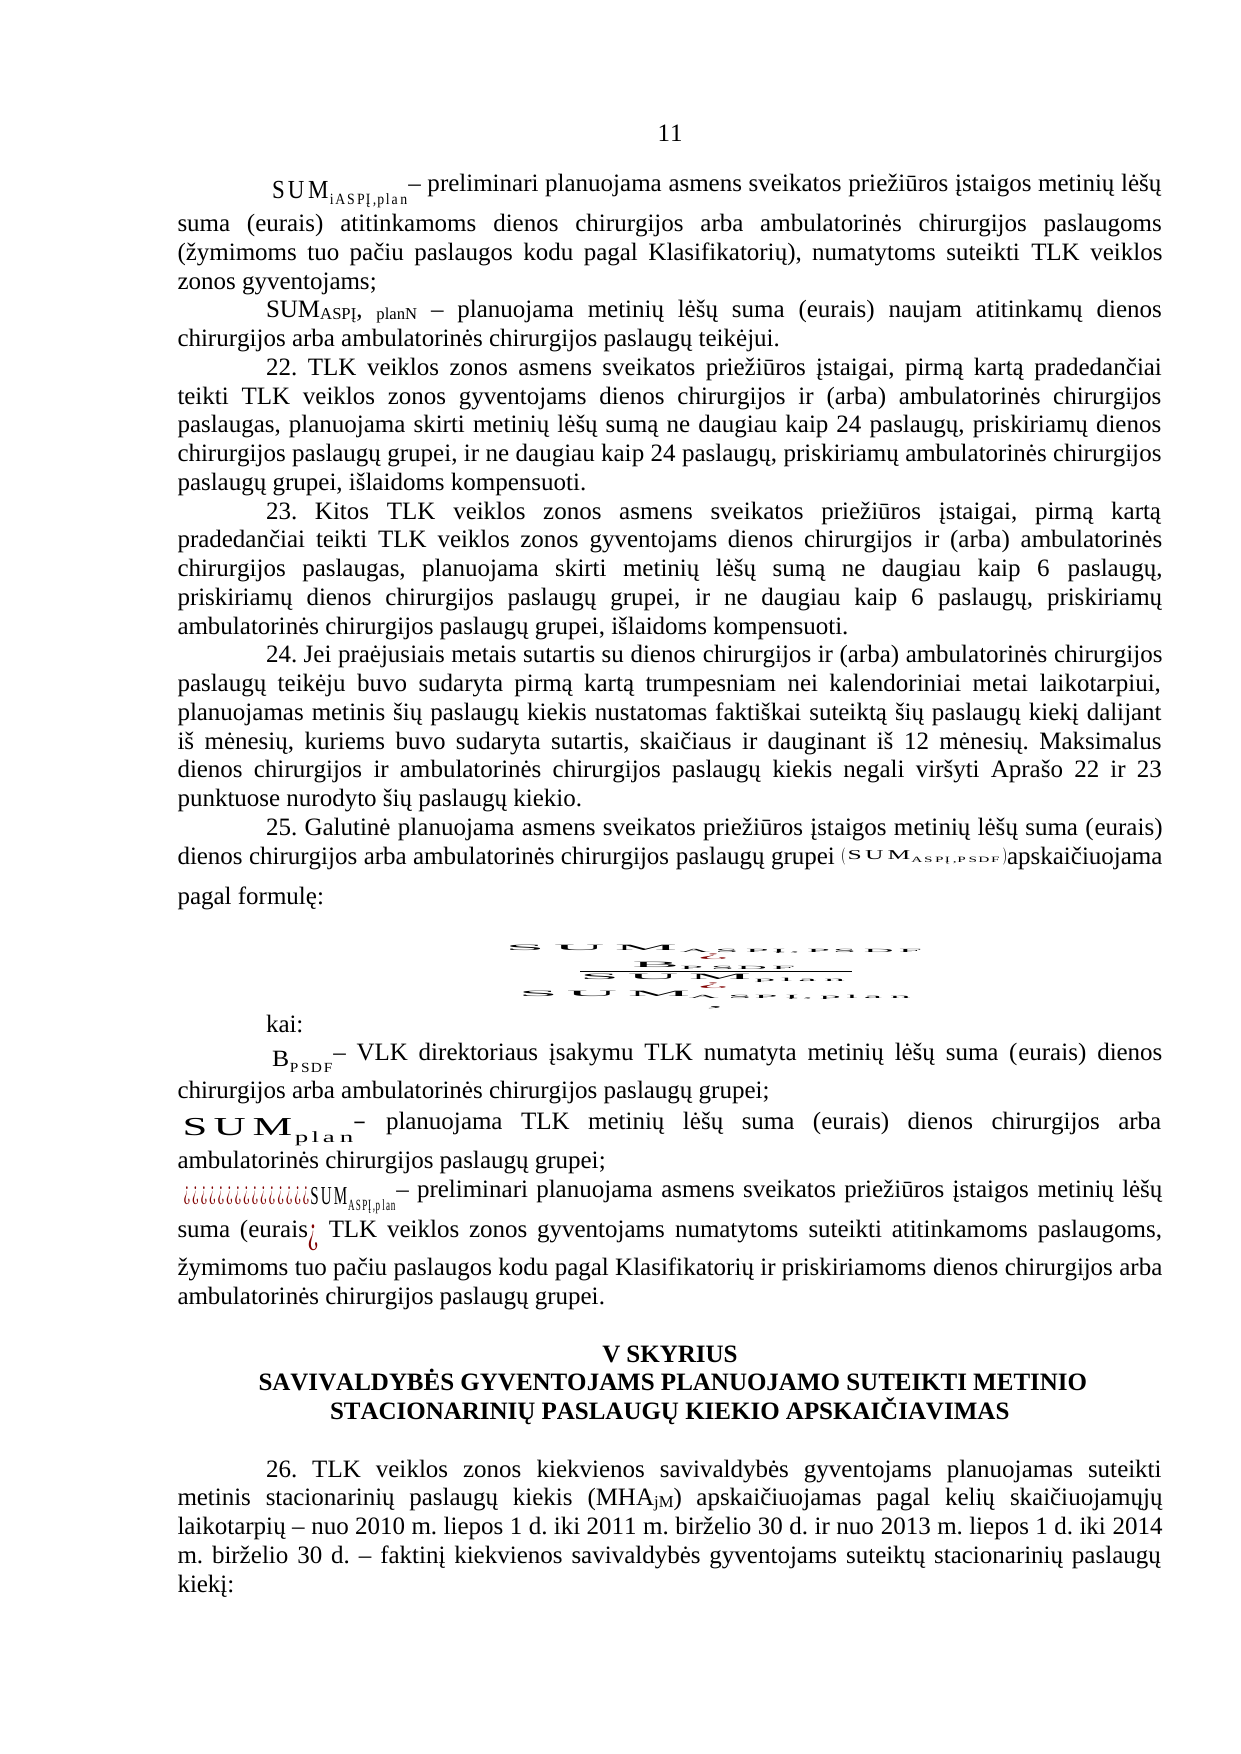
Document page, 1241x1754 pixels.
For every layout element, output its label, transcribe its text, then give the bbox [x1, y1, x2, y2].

text kai: [177, 1009, 1162, 1037]
text – preliminari planuojama asmens sveikatos priežiūros įstaigos metinių lėšų suma (eurais TLK veiklos zonos gyventojams numatytoms suteikti atitinkamoms paslaugoms, žymimoms tuo pačiu paslaugos kodu pagal Klasifikatorių ir priskiriamoms dienos chirurgijos arba ambulatorinės chirurgijos paslaugų grupei. [177, 1174, 1162, 1310]
text 26. TLK veiklos zonos kiekvienos savivaldybės gyventojams planuojamas suteikti metinis stacionarinių paslaugų kiekis (MHAjM) apskaičiuojamas pagal kelių skaičiuojamųjų laikotarpių – nuo 2010 m. liepos 1 d. iki 2011 m. birželio 30 d. ir nuo 2013 m. liepos 1 d. iki 2014 m. birželio 30 d. – faktinį kiekvienos savivaldybės gyventojams suteiktų stacionarinių paslaugų kiekį: [177, 1454, 1162, 1597]
text – VLK direktoriaus įsakymu TLK numatyta metinių lėšų suma (eurais) dienos chirurgijos arba ambulatorinės chirurgijos paslaugų grupei; [177, 1037, 1162, 1104]
text V SKYRIUS [177, 1339, 1162, 1367]
text SAVIVALDYBĖS GYVENTOJAMS PLANUOJAMO SUTEIKTI METINIO STACIONARINIŲ PASLAUGŲ KIEKIO APSKAIČIAVIMAS [177, 1367, 1162, 1425]
text 22. TLK veiklos zonos asmens sveikatos priežiūros įstaigai, pirmą kartą pradedančiai teikti TLK veiklos zonos gyventojams dienos chirurgijos ir (arba) ambulatorinės chirurgijos paslaugas, planuojama skirti metinių lėšų sumą ne daugiau kaip 24 paslaugų, priskiriamų dienos chirurgijos paslaugų grupei, ir ne daugiau kaip 24 paslaugų, priskiriamų ambulatorinės chirurgijos paslaugų grupei, išlaidoms kompensuoti. [177, 352, 1162, 496]
text – preliminari planuojama asmens sveikatos priežiūros įstaigos metinių lėšų suma (eurais) atitinkamoms dienos chirurgijos arba ambulatorinės chirurgijos paslaugoms (žymimoms tuo pačiu paslaugos kodu pagal Klasifikatorių), numatytoms suteikti TLK veiklos zonos gyventojams; [177, 168, 1162, 294]
text 23. Kitos TLK veiklos zonos asmens sveikatos priežiūros įstaigai, pirmą kartą pradedančiai teikti TLK veiklos zonos gyventojams dienos chirurgijos ir (arba) ambulatorinės chirurgijos paslaugas, planuojama skirti metinių lėšų sumą ne daugiau kaip 6 paslaugų, priskiriamų dienos chirurgijos paslaugų grupei, ir ne daugiau kaip 6 paslaugų, priskiriamų ambulatorinės chirurgijos paslaugų grupei, išlaidoms kompensuoti. [177, 496, 1162, 639]
text 25. Galutinė planuojama asmens sveikatos priežiūros įstaigos metinių lėšų suma (eurais) dienos chirurgijos arba ambulatorinės chirurgijos paslaugų grupei apskaičiuojama pagal formulę: [177, 812, 1162, 910]
text 24. Jei praėjusiais metais sutartis su dienos chirurgijos ir (arba) ambulatorinės chirurgijos paslaugų teikėju buvo sudaryta pirmą kartą trumpesniam nei kalendoriniai metai laikotarpiui, planuojamas metinis šių paslaugų kiekis nustatomas faktiškai suteiktą šių paslaugų kiekį dalijant iš mėnesių, kuriems buvo sudaryta sutartis, skaičiaus ir dauginant iš 12 mėnesių. Maksimalus dienos chirurgijos ir ambulatorinės chirurgijos paslaugų kiekis negali viršyti Aprašo 22 ir 23 punktuose nurodyto šių paslaugų kiekio. [177, 639, 1162, 812]
text – planuojama TLK metinių lėšų suma (eurais) dienos chirurgijos arba ambulatorinės chirurgijos paslaugų grupei; [177, 1104, 1162, 1174]
text SUMASPĮ, planN – planuojama metinių lėšų suma (eurais) naujam atitinkamų dienos chirurgijos arba ambulatorinės chirurgijos paslaugų teikėjui. [177, 294, 1162, 352]
